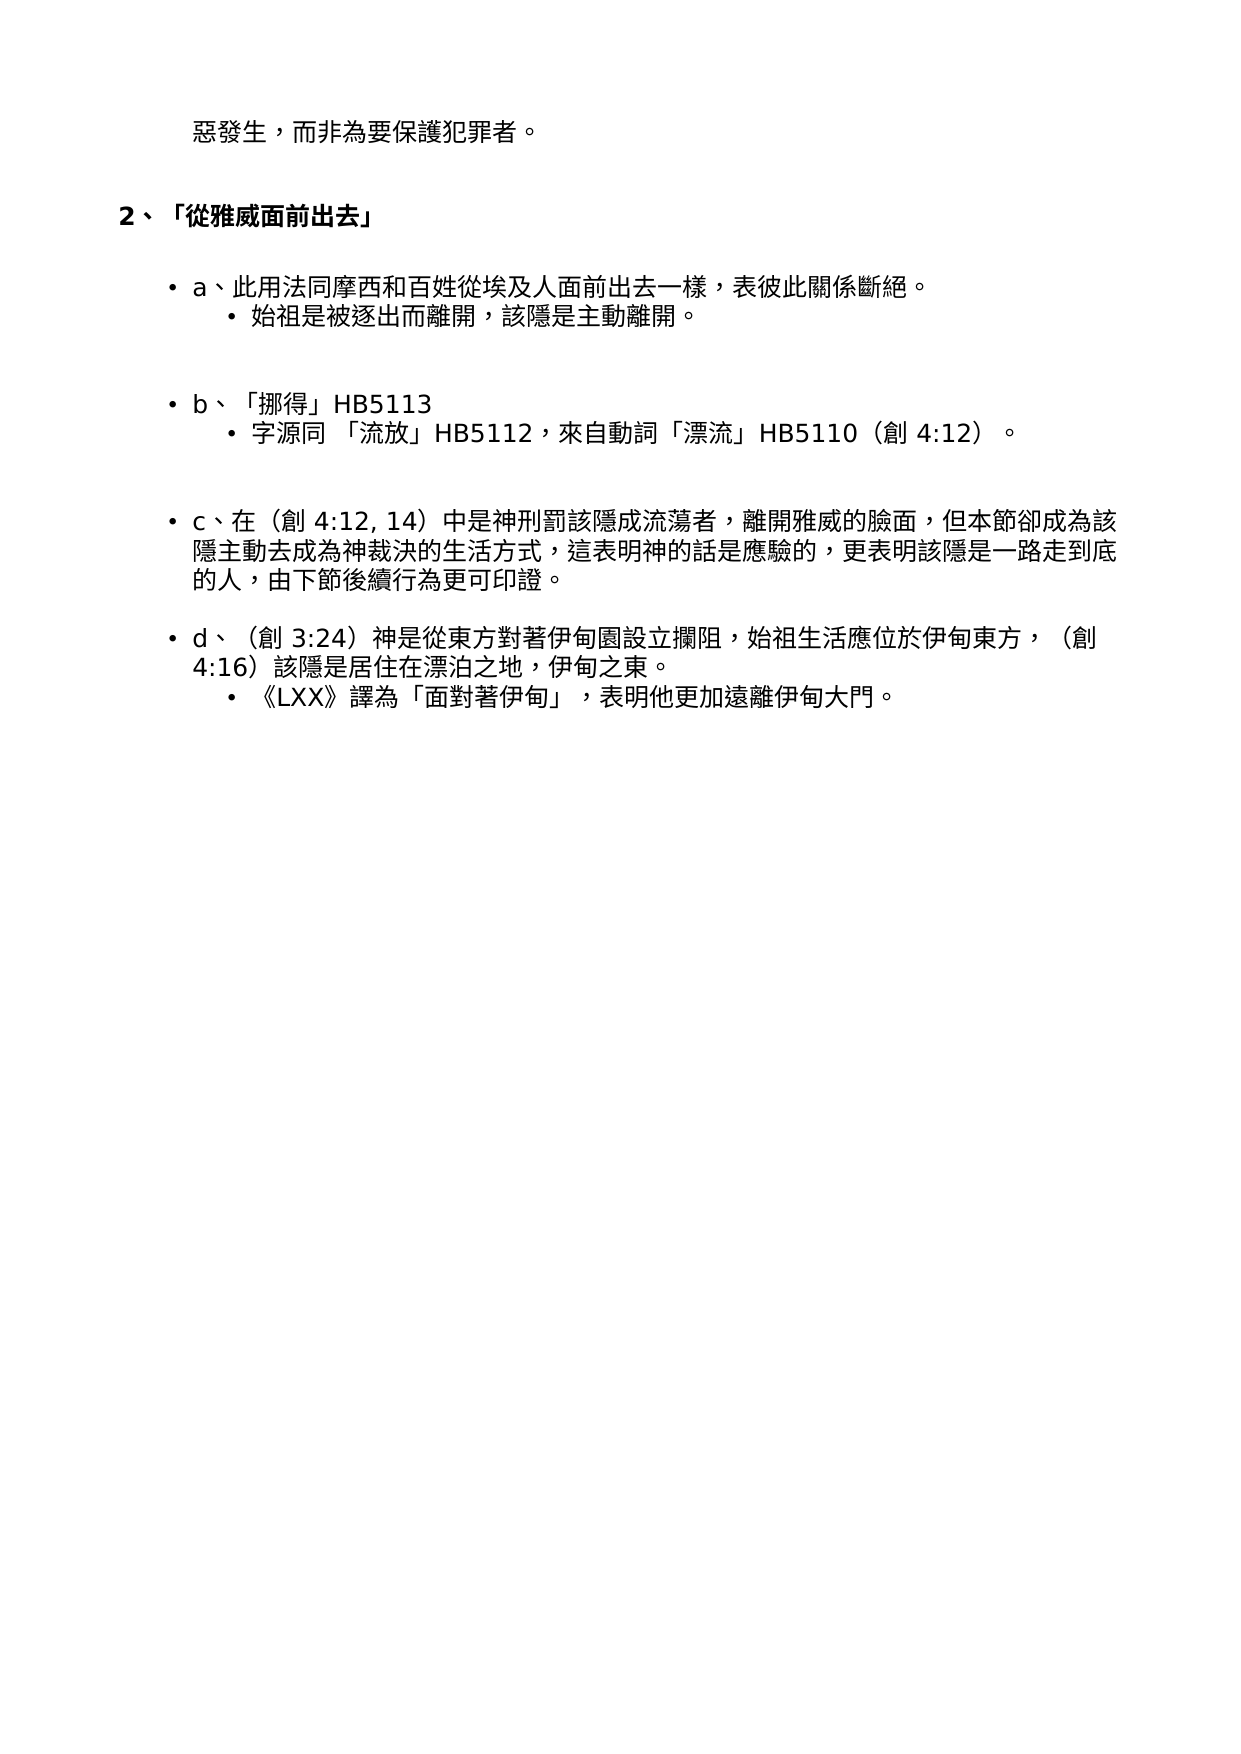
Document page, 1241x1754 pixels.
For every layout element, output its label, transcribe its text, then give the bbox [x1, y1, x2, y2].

list a、此用法同摩西和百姓從埃及人面前出去一樣，表彼此關係斷絕。 [177, 273, 1122, 302]
list c、在（創 4:12, 14）中是神刑罰該隱成流蕩者，離開雅威的臉面，但本節卻成為該隱主動去成為神裁決的生活方式，這表明神的話是應驗的，更表明該隱是一路走到底的人，由下節後續行為更可印證。 [177, 507, 1122, 595]
list 始祖是被逐出而離開，該隱是主動離開。 [236, 302, 1122, 331]
subtitle 2、「從雅威面前出去」 [118, 202, 1122, 231]
list b、「挪得」HB5113 [177, 390, 1122, 419]
list 字源同 「流放」HB5112，來自動詞「漂流」HB5110（創 4:12）。 [236, 419, 1122, 448]
list d、（創 3:24）神是從東方對著伊甸園設立攔阻，始祖生活應位於伊甸東方，（創 4:16）該隱是居住在漂泊之地，伊甸之東。 [177, 624, 1122, 683]
list 惡發生，而非為要保護犯罪者。 [177, 118, 1122, 147]
list 《LXX》譯為「面對著伊甸」，表明他更加遠離伊甸大門。 [236, 683, 1122, 712]
